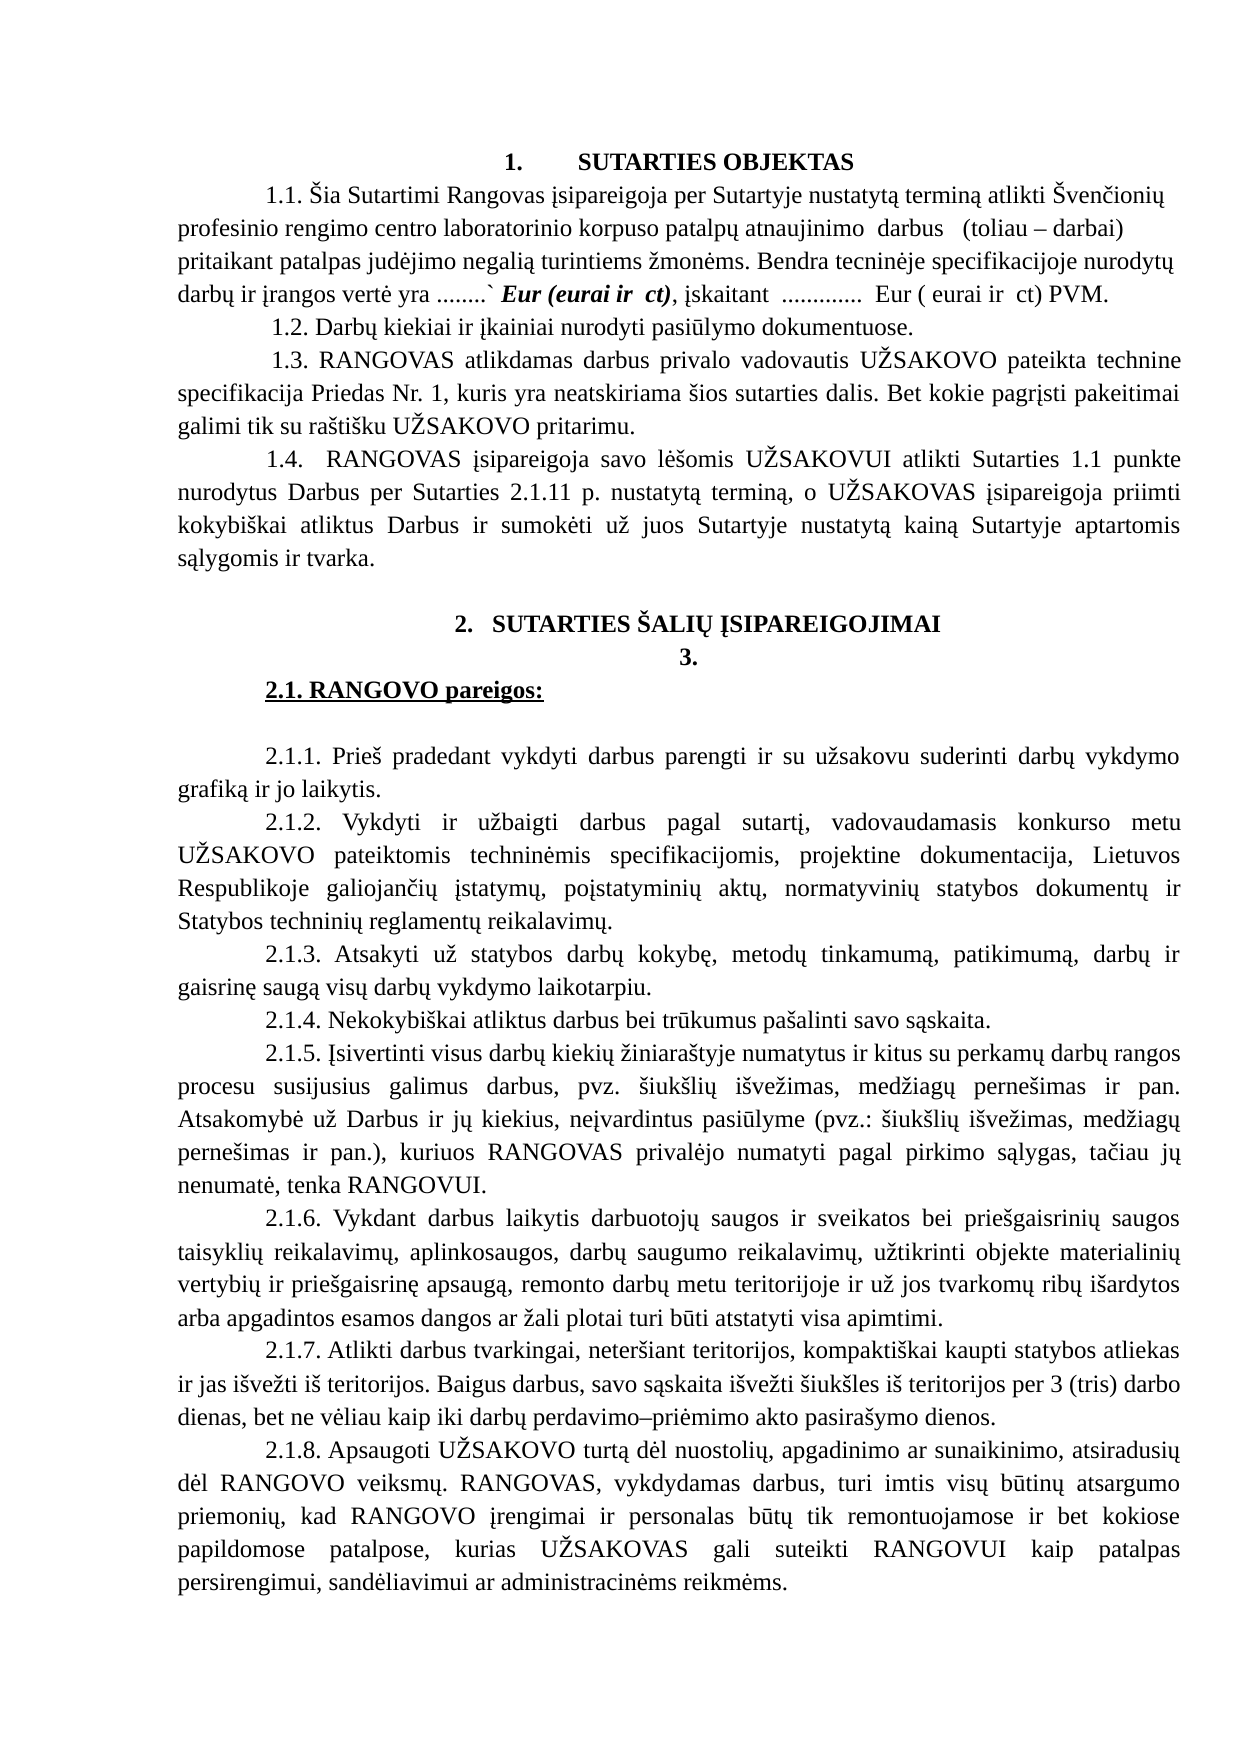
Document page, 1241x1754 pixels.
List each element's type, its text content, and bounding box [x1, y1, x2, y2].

text 1.3. Rangovas atlikdamas darbus privalo vadovautis Užsakovo pateikta technine specifikacija Priedas Nr. 1, kuris yra neatskiriama šios sutarties dalis. Bet kokie pagrįsti pakeitimai galimi tik su raštišku Užsakovo pritarimu. [177, 345, 1181, 440]
text 1.4. Rangovas įsipareigoja savo lėšomis Užsakovui atlikti Sutarties 1.1 punkte nurodytus Darbus per Sutarties 2.1.11 p. nustatytą terminą, o Užsakovas įsipareigoja priimti kokybiškai atliktus Darbus ir sumokėti už juos Sutartyje nustatytą kainą Sutartyje aptartomis sąlygomis ir tvarka. [177, 444, 1181, 572]
text 2.1.4. Nekokybiškai atliktus darbus bei trūkumus pašalinti savo sąskaita. [177, 1005, 1181, 1034]
list SUTARTIES ŠALIŲ ĮSIPAREIGOJIMAI [215, 609, 1181, 638]
text 2.1. RANGOVO pareigos: [177, 675, 1181, 704]
text 2.1.6. Vykdant darbus laikytis darbuotojų saugos ir sveikatos bei priešgaisrinių saugos taisyklių reikalavimų, aplinkosaugos, darbų saugumo reikalavimų, užtikrinti objekte materialinių vertybių ir priešgaisrinę apsaugą, remonto darbų metu teritorijoje ir už jos tvarkomų ribų išardytos arba apgadintos esamos dangos ar žali plotai turi būti atstatyti visa apimtimi. [177, 1203, 1181, 1331]
text 1.2. Darbų kiekiai ir įkainiai nurodyti pasiūlymo dokumentuose. [177, 312, 1181, 341]
list SUTARTIES OBJEKTAS [177, 147, 1181, 176]
text 2.1.3. Atsakyti už statybos darbų kokybę, metodų tinkamumą, patikimumą, darbų ir gaisrinę saugą visų darbų vykdymo laikotarpiu. [177, 939, 1181, 1001]
text 2.1.7. Atlikti darbus tvarkingai, neteršiant teritorijos, kompaktiškai kaupti statybos atliekas ir jas išvežti iš teritorijos. Baigus darbus, savo sąskaita išvežti šiukšles iš teritorijos per 3 (tris) darbo dienas, bet ne vėliau kaip iki darbų perdavimo–priėmimo akto pasirašymo dienos. [177, 1336, 1181, 1430]
text 2.1.2. Vykdyti ir užbaigti darbus pagal sutartį, vadovaudamasis konkurso metu UŽSAKOVO pateiktomis techninėmis specifikacijomis, projektine dokumentacija, Lietuvos Respublikoje galiojančių įstatymų, poįstatyminių aktų, normatyvinių statybos dokumentų ir Statybos techninių reglamentų reikalavimų. [177, 807, 1181, 935]
text 2.1.8. Apsaugoti UŽSAKOVO turtą dėl nuostolių, apgadinimo ar sunaikinimo, atsiradusių dėl RANGOVO veiksmų. RANGOVAS, vykdydamas darbus, turi imtis visų būtinų atsargumo priemonių, kad RANGOVO įrengimai ir personalas būtų tik remontuojamose ir bet kokiose papildomose patalpose, kurias UŽSAKOVAS gali suteikti RANGOVUI kaip patalpas persirengimui, sandėliavimui ar administracinėms reikmėms. [177, 1435, 1181, 1596]
text 1.1. Šia Sutartimi Rangovas įsipareigoja per Sutartyje nustatytą terminą atlikti Švenčionių profesinio rengimo centro laboratorinio korpuso patalpų atnaujinimo darbus (toliau – darbai) pritaikant patalpas judėjimo negalią turintiems žmonėms. Bendra tecninėje specifikacijoje nurodytų darbų ir įrangos vertė yra ........` Eur (eurai ir ct), įskaitant ............. Eur ( eurai ir ct) PVM. [177, 180, 1181, 308]
text 2.1.1. Prieš pradedant vykdyti darbus parengti ir su užsakovu suderinti darbų vykdymo grafiką ir jo laikytis. [177, 741, 1181, 803]
text 2.1.5. Įsivertinti visus darbų kiekių žiniaraštyje numatytus ir kitus su perkamų darbų rangos procesu susijusius galimus darbus, pvz. šiukšlių išvežimas, medžiagų pernešimas ir pan. Atsakomybė už Darbus ir jų kiekius, neįvardintus pasiūlyme (pvz.: šiukšlių išvežimas, medžiagų pernešimas ir pan.), kuriuos RANGOVAS privalėjo numatyti pagal pirkimo sąlygas, tačiau jų nenumatė, tenka RANGOVUI. [177, 1038, 1181, 1199]
